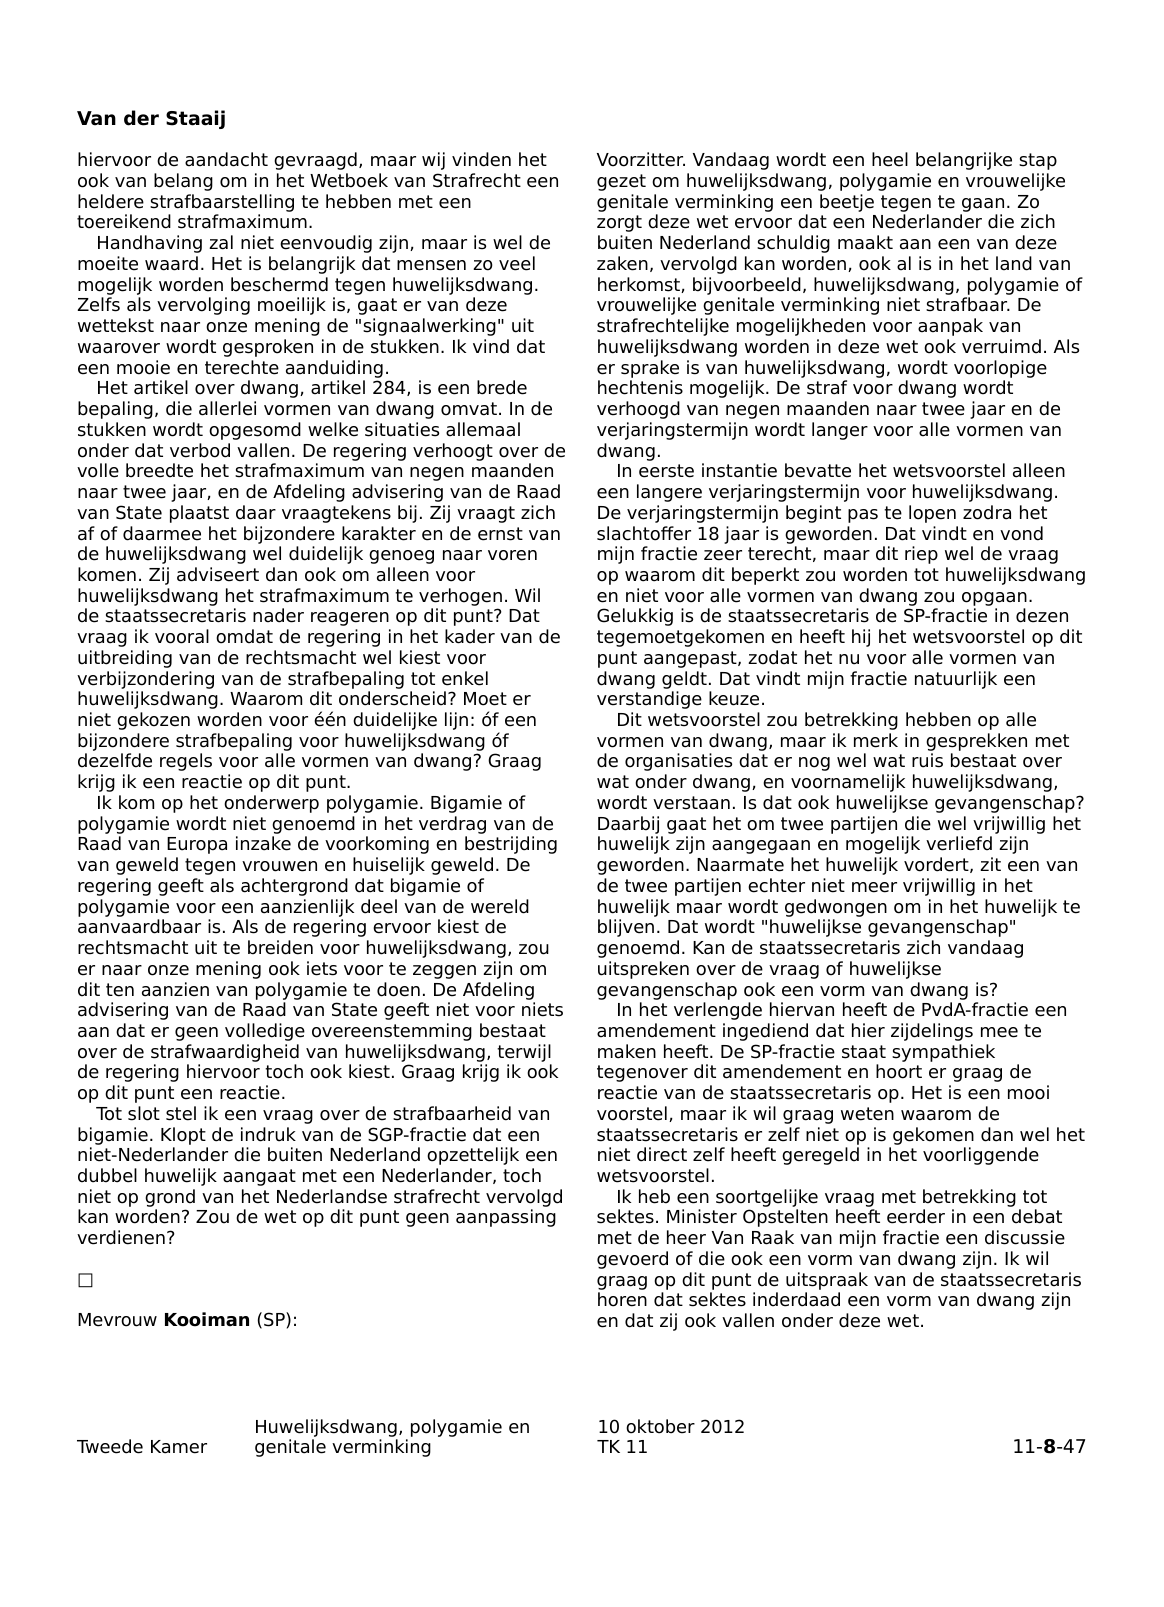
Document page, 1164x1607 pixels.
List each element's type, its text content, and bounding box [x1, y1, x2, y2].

text Dit wetsvoorstel zou betrekking hebben op alle vormen van dwang, maar ik merk in gesprekken met de organisaties dat er nog wel wat ruis bestaat over wat onder dwang, en voornamelijk huwelijksdwang, wordt verstaan. Is dat ook huwelijkse gevangenschap? Daarbij gaat het om twee partijen die wel vrijwillig het huwelijk zijn aangegaan en mogelijk verliefd zijn geworden. Naarmate het huwelijk vordert, zit een van de twee partijen echter niet meer vrijwillig in het huwelijk maar wordt gedwongen om in het huwelijk te blijven. Dat wordt "huwelijkse gevangenschap" genoemd. Kan de staatssecretaris zich vandaag uitspreken over de vraag of huwelijkse gevangenschap ook een vorm van dwang is? [596, 710, 1087, 1000]
text Het artikel over dwang, artikel 284, is een brede bepaling, die allerlei vormen van dwang omvat. In de stukken wordt opgesomd welke situaties allemaal onder dat verbod vallen. De regering verhoogt over de volle breedte het strafmaximum van negen maanden naar twee jaar, en de Afdeling advisering van de Raad van State plaatst daar vraagtekens bij. Zij vraagt zich af of daarmee het bijzondere karakter en de ernst van de huwelijksdwang wel duidelijk genoeg naar voren komen. Zij adviseert dan ook om alleen voor huwelijksdwang het strafmaximum te verhogen. Wil de staatssecretaris nader reageren op dit punt? Dat vraag ik vooral omdat de regering in het kader van de uitbreiding van de rechtsmacht wel kiest voor verbijzondering van de strafbepaling tot enkel huwelijksdwang. Waarom dit onderscheid? Moet er niet gekozen worden voor één duidelijke lijn: óf een bijzondere strafbepaling voor huwelijksdwang óf dezelfde regels voor alle vormen van dwang? Graag krijg ik een reactie op dit punt. [77, 378, 567, 793]
text In het verlengde hiervan heeft de PvdA-fractie een amendement ingediend dat hier zijdelings mee te maken heeft. De SP-fractie staat sympathiek tegenover dit amendement en hoort er graag de reactie van de staatssecretaris op. Het is een mooi voorstel, maar ik wil graag weten waarom de staatssecretaris er zelf niet op is gekomen dan wel het niet direct zelf heeft geregeld in het voorliggende wetsvoorstel. [596, 1000, 1087, 1187]
text Handhaving zal niet eenvoudig zijn, maar is wel de moeite waard. Het is belangrijk dat mensen zo veel mogelijk worden beschermd tegen huwelijksdwang. Zelfs als vervolging moeilijk is, gaat er van deze wettekst naar onze mening de "signaalwerking" uit waarover wordt gesproken in de stukken. Ik vind dat een mooie en terechte aanduiding. [77, 233, 567, 378]
text hiervoor de aandacht gevraagd, maar wij vinden het ook van belang om in het Wetboek van Strafrecht een heldere strafbaarstelling te hebben met een toereikend strafmaximum. [77, 150, 567, 233]
text □ [77, 1269, 567, 1289]
text Ik kom op het onderwerp polygamie. Bigamie of polygamie wordt niet genoemd in het verdrag van de Raad van Europa inzake de voorkoming en bestrijding van geweld tegen vrouwen en huiselijk geweld. De regering geeft als achtergrond dat bigamie of polygamie voor een aanzienlijk deel van de wereld aanvaardbaar is. Als de regering ervoor kiest de rechtsmacht uit te breiden voor huwelijksdwang, zou er naar onze mening ook iets voor te zeggen zijn om dit ten aanzien van polygamie te doen. De Afdeling advisering van de Raad van State geeft niet voor niets aan dat er geen volledige overeenstemming bestaat over de strafwaardigheid van huwelijksdwang, terwijl de regering hiervoor toch ook kiest. Graag krijg ik ook op dit punt een reactie. [77, 793, 567, 1104]
text In eerste instantie bevatte het wetsvoorstel alleen een langere verjaringstermijn voor huwelijksdwang. De verjaringstermijn begint pas te lopen zodra het slachtoffer 18 jaar is geworden. Dat vindt en vond mijn fractie zeer terecht, maar dit riep wel de vraag op waarom dit beperkt zou worden tot huwelijksdwang en niet voor alle vormen van dwang zou opgaan. Gelukkig is de staatssecretaris de SP-fractie in dezen tegemoetgekomen en heeft hij het wetsvoorstel op dit punt aangepast, zodat het nu voor alle vormen van dwang geldt. Dat vindt mijn fractie natuurlijk een verstandige keuze. [596, 461, 1087, 710]
text Mevrouw Kooiman (SP): [77, 1309, 567, 1330]
text Voorzitter. Vandaag wordt een heel belangrijke stap gezet om huwelijksdwang, polygamie en vrouwelijke genitale verminking een beetje tegen te gaan. Zo zorgt deze wet ervoor dat een Nederlander die zich buiten Nederland schuldig maakt aan een van deze zaken, vervolgd kan worden, ook al is in het land van herkomst, bijvoorbeeld, huwelijksdwang, polygamie of vrouwelijke genitale verminking niet strafbaar. De strafrechtelijke mogelijkheden voor aanpak van huwelijksdwang worden in deze wet ook verruimd. Als er sprake is van huwelijksdwang, wordt voorlopige hechtenis mogelijk. De straf voor dwang wordt verhoogd van negen maanden naar twee jaar en de verjaringstermijn wordt langer voor alle vormen van dwang. [596, 150, 1087, 461]
text Ik heb een soortgelijke vraag met betrekking tot sektes. Minister Opstelten heeft eerder in een debat met de heer Van Raak van mijn fractie een discussie gevoerd of die ook een vorm van dwang zijn. Ik wil graag op dit punt de uitspraak van de staatssecretaris horen dat sektes inderdaad een vorm van dwang zijn en dat zij ook vallen onder deze wet. [596, 1187, 1087, 1332]
text Tot slot stel ik een vraag over de strafbaarheid van bigamie. Klopt de indruk van de SGP-fractie dat een niet-Nederlander die buiten Nederland opzettelijk een dubbel huwelijk aangaat met een Nederlander, toch niet op grond van het Nederlandse strafrecht vervolgd kan worden? Zou de wet op dit punt geen aanpassing verdienen? [77, 1104, 567, 1249]
